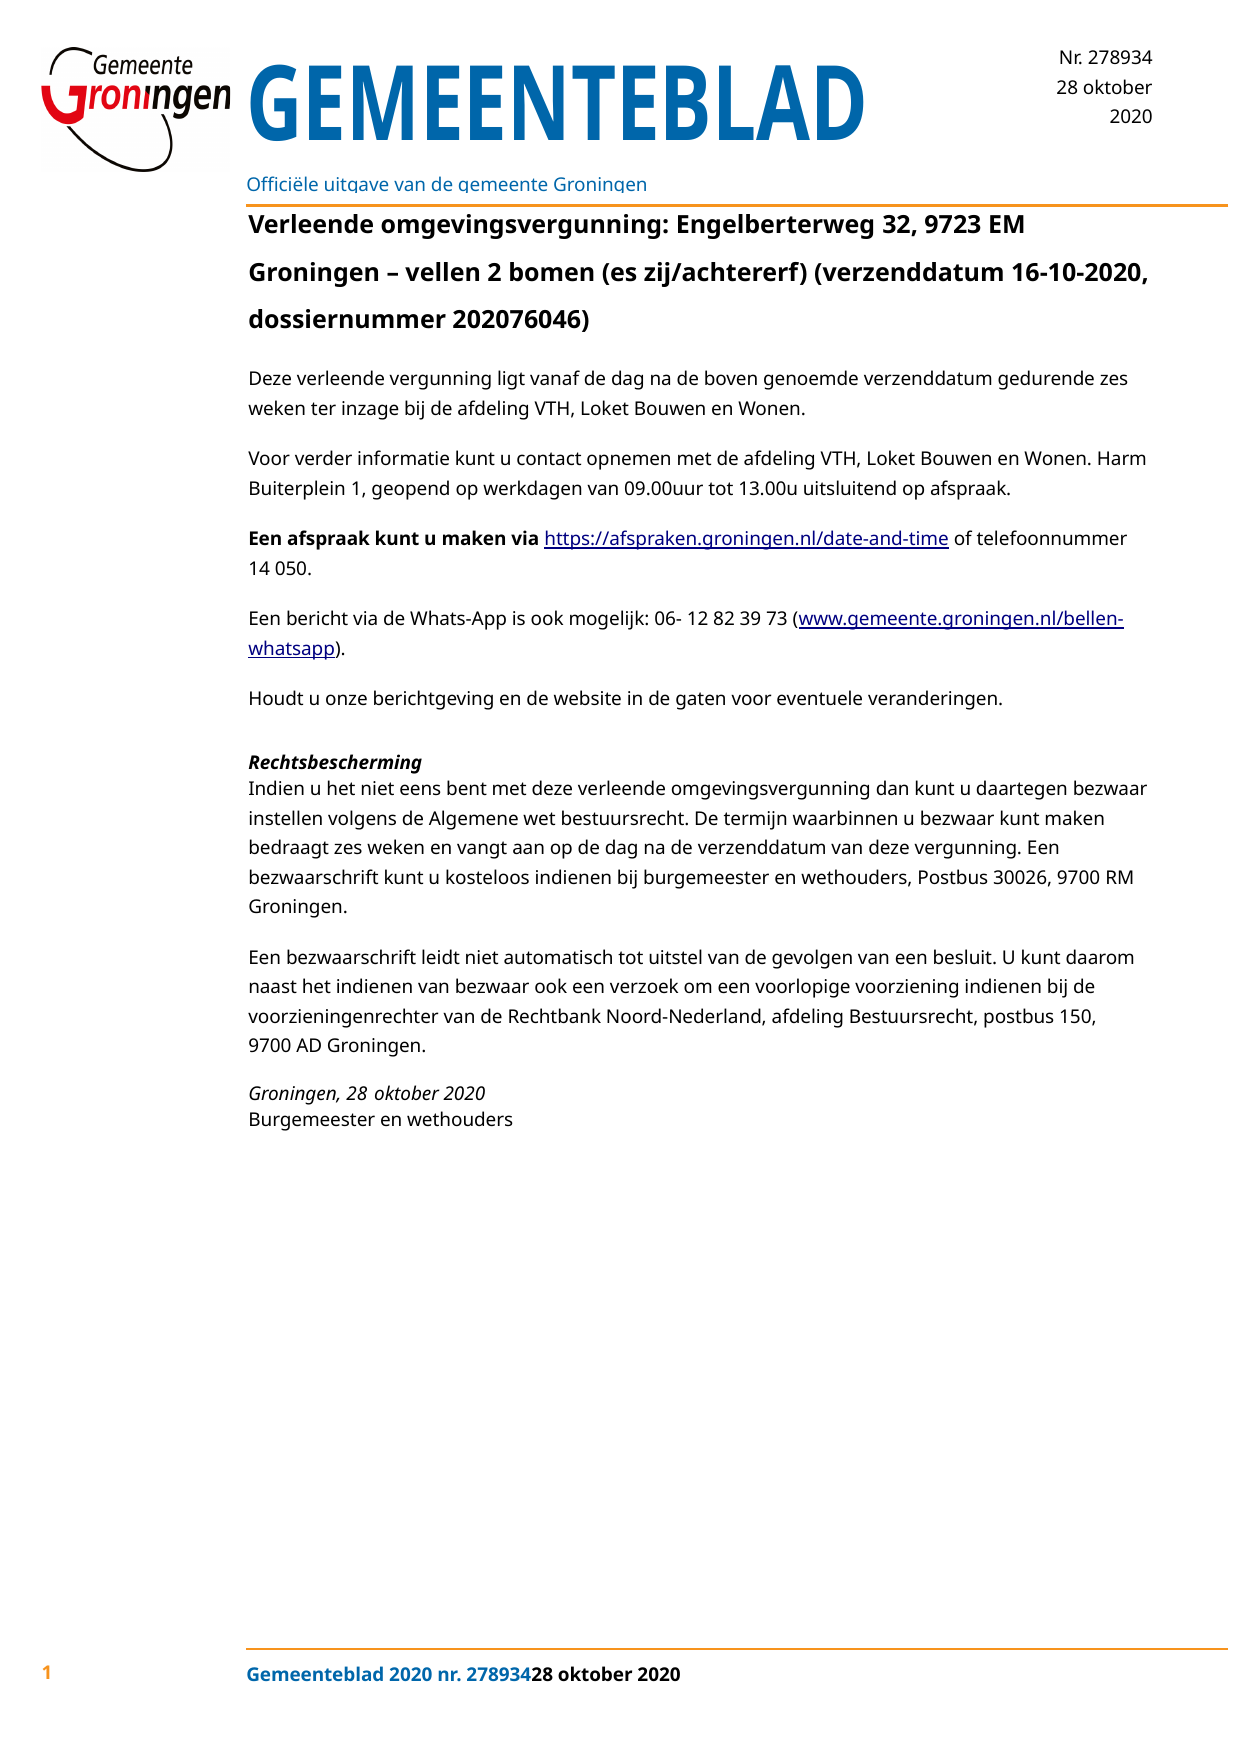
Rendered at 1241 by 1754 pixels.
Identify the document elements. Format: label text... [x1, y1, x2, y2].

text Verleende omgevingsvergunning: Engelberterweg 32, 9723 EM Groningen – vellen 2 bomen (es zij/achtererf) (verzenddatum 16-10-2020, dossiernummer 202076046) [248, 207, 1152, 336]
text Een bezwaarschrift leidt niet automatisch tot uitstel van de gevolgen van een besluit. U kunt daarom naast het indienen van bezwaar ook een verzoek om een voorlopige voorziening indienen bij de voorzieningenrechter van de Rechtbank Noord-Nederland, afdeling Bestuursrecht, postbus 150, 9700 AD Groningen. [248, 944, 1152, 1058]
text Rechtsbescherming [248, 749, 1152, 775]
text Voor verder informatie kunt u contact opnemen met de afdeling VTH, Loket Bouwen en Wonen. Harm Buiterplein 1, geopend op werkdagen van 09.00uur tot 13.00u uitsluitend op afspraak. [248, 446, 1152, 501]
text Burgemeester en wethouders [248, 1106, 1152, 1132]
text Een afspraak kunt u maken via https://afspraken.groningen.nl/date-and-time of telefoonnummer 14 050. [248, 526, 1152, 581]
text Een bericht via de Whats-App is ook mogelijk: 06- 12 82 39 73 (www.gemeente.groningen.nl/bellen-whatsapp). [248, 606, 1152, 661]
text Groningen, 28 oktober 2020 [248, 1081, 1152, 1106]
text Deze verleende vergunning ligt vanaf de dag na de boven genoemde verzenddatum gedurende zes weken ter inzage bij de afdeling VTH, Loket Bouwen en Wonen. [248, 366, 1152, 421]
text Indien u het niet eens bent met deze verleende omgevingsvergunning dan kunt u daartegen bezwaar instellen volgens de Algemene wet bestuursrecht. De termijn waarbinnen u bezwaar kunt maken bedraagt zes weken en vangt aan op de dag na de verzenddatum van deze vergunning. Een bezwaarschrift kunt u kosteloos indienen bij burgemeester en wethouders, Postbus 30026, 9700 RM Groningen. [248, 775, 1152, 919]
picture [41, 47, 231, 172]
text Houdt u onze berichtgeving en de website in de gaten voor eventuele veranderingen. [248, 686, 1152, 711]
